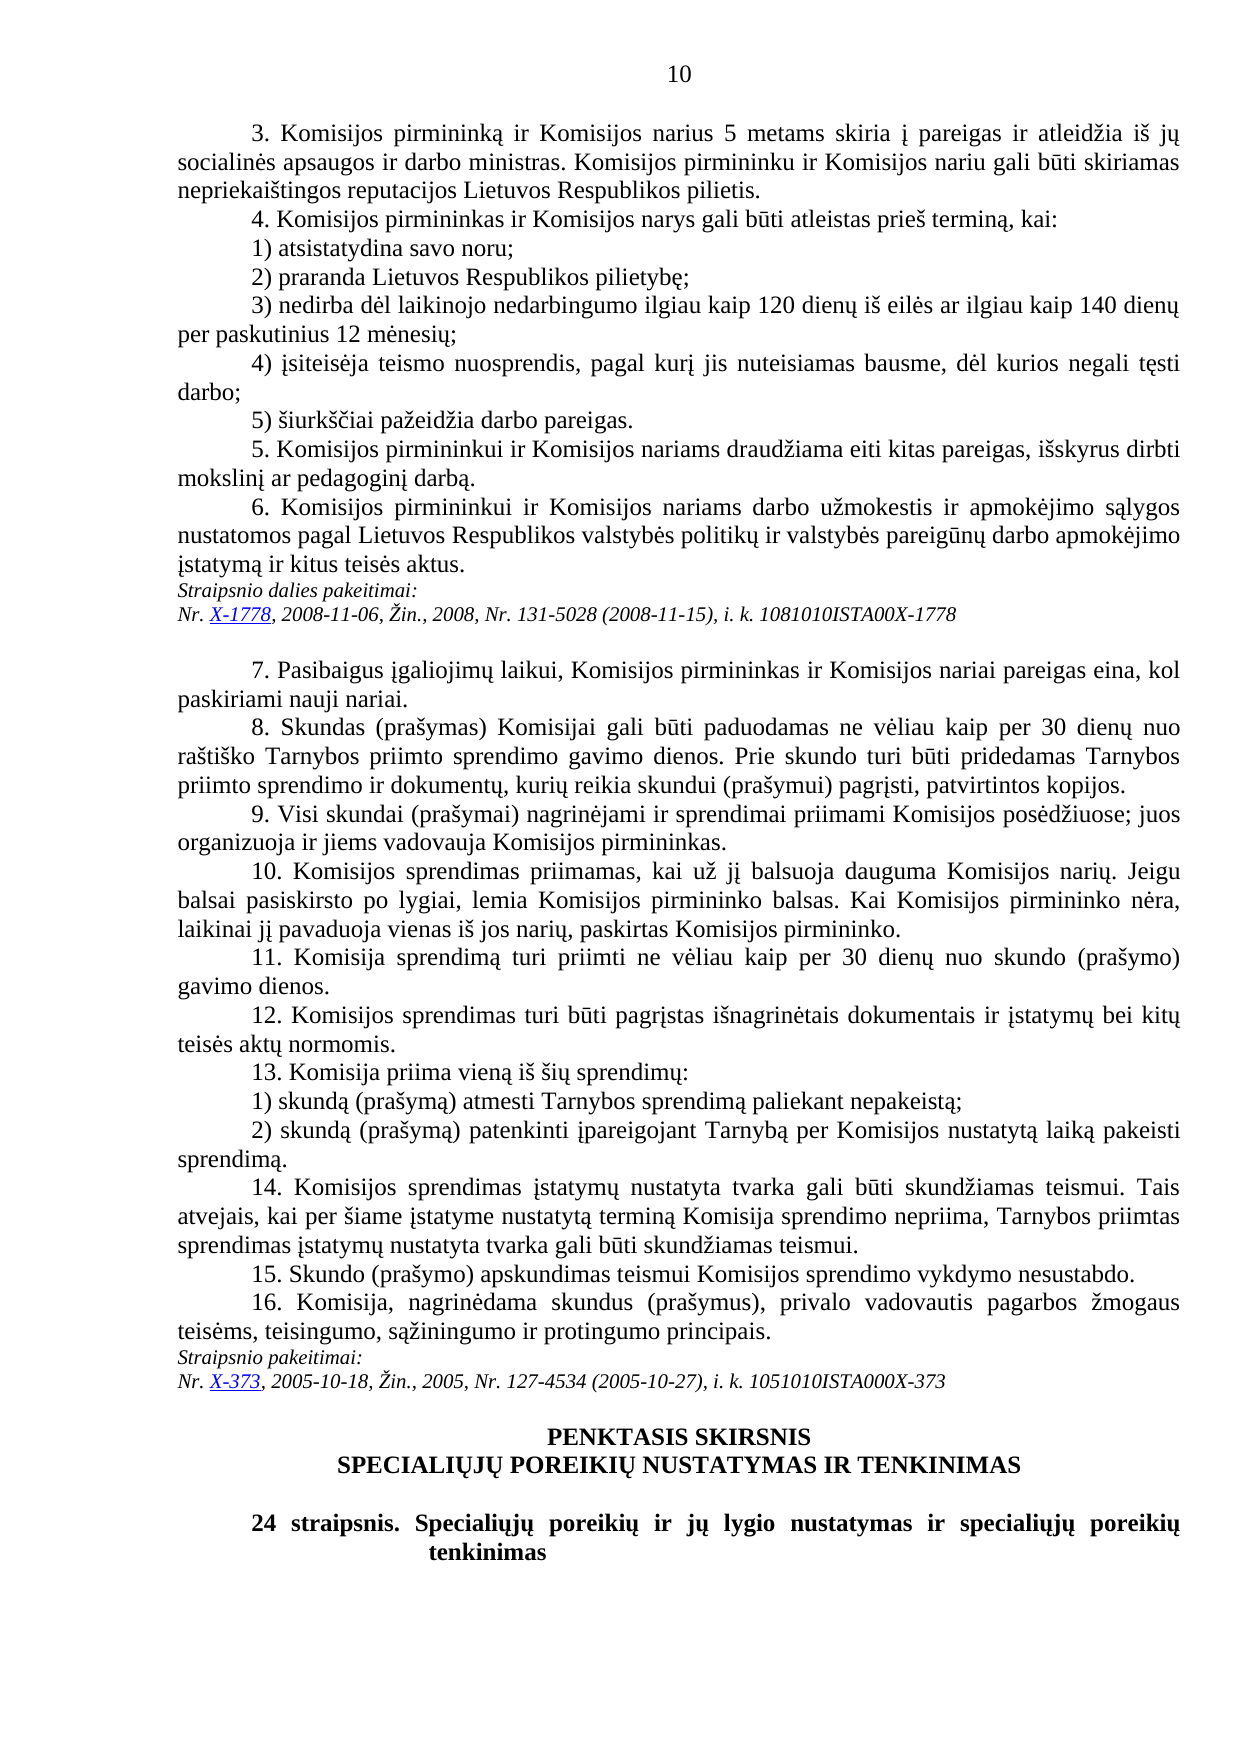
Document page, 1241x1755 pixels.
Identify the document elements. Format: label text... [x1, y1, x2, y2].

text 14. Komisijos sprendimas įstatymų nustatyta tvarka gali būti skundžiamas teismui. Tais atvejais, kai per šiame įstatyme nustatytą terminą Komisija sprendimo nepriima, Tarnybos priimtas sprendimas įstatymų nustatyta tvarka gali būti skundžiamas teismui. [177, 1172, 1181, 1259]
text 16. Komisija, nagrinėdama skundus (prašymus), privalo vadovautis pagarbos žmogaus teisėms, teisingumo, sąžiningumo ir protingumo principais. [177, 1287, 1181, 1345]
text 4. Komisijos pirmininkas ir Komisijos narys gali būti atleistas prieš terminą, kai: [177, 204, 1181, 233]
text 12. Komisijos sprendimas turi būti pagrįstas išnagrinėtais dokumentais ir įstatymų bei kitų teisės aktų normomis. [177, 1000, 1181, 1057]
text Straipsnio pakeitimai: [177, 1345, 1181, 1369]
text 10. Komisijos sprendimas priimamas, kai už jį balsuoja dauguma Komisijos narių. Jeigu balsai pasiskirsto po lygiai, lemia Komisijos pirmininko balsas. Kai Komisijos pirmininko nėra, laikinai jį pavaduoja vienas iš jos narių, paskirtas Komisijos pirmininko. [177, 856, 1181, 942]
text 2) praranda Lietuvos Respublikos pilietybę; [177, 262, 1181, 291]
text Nr. X-373, 2005-10-18, Žin., 2005, Nr. 127-4534 (2005-10-27), i. k. 1051010ISTA000X-373 [177, 1369, 1181, 1393]
text 1) atsistatydina savo noru; [177, 233, 1181, 262]
text 1) skundą (prašymą) atmesti Tarnybos sprendimą paliekant nepakeistą; [177, 1086, 1181, 1115]
text 15. Skundo (prašymo) apskundimas teismui Komisijos sprendimo vykdymo nesustabdo. [177, 1259, 1181, 1287]
text SPECIALIŲJŲ POREIKIŲ NUSTATYMAS IR TENKINIMAS [177, 1451, 1181, 1479]
text 13. Komisija priima vieną iš šių sprendimų: [177, 1057, 1181, 1086]
text 11. Komisija sprendimą turi priimti ne vėliau kaip per 30 dienų nuo skundo (prašymo) gavimo dienos. [177, 942, 1181, 1000]
text 3. Komisijos pirmininką ir Komisijos narius 5 metams skiria į pareigas ir atleidžia iš jų socialinės apsaugos ir darbo ministras. Komisijos pirmininku ir Komisijos nariu gali būti skiriamas nepriekaištingos reputacijos Lietuvos Respublikos pilietis. [177, 118, 1181, 204]
text 9. Visi skundai (prašymai) nagrinėjami ir sprendimai priimami Komisijos posėdžiuose; juos organizuoja ir jiems vadovauja Komisijos pirmininkas. [177, 799, 1181, 856]
text 8. Skundas (prašymas) Komisijai gali būti paduodamas ne vėliau kaip per 30 dienų nuo raštiško Tarnybos priimto sprendimo gavimo dienos. Prie skundo turi būti pridedamas Tarnybos priimto sprendimo ir dokumentų, kurių reikia skundui (prašymui) pagrįsti, patvirtintos kopijos. [177, 712, 1181, 799]
text 2) skundą (prašymą) patenkinti įpareigojant Tarnybą per Komisijos nustatytą laiką pakeisti sprendimą. [177, 1115, 1181, 1172]
text 4) įsiteisėja teismo nuosprendis, pagal kurį jis nuteisiamas bausme, dėl kurios negali tęsti darbo; [177, 348, 1181, 406]
text Nr. X-1778, 2008-11-06, Žin., 2008, Nr. 131-5028 (2008-11-15), i. k. 1081010ISTA00X-1778 [177, 602, 1181, 626]
text Straipsnio dalies pakeitimai: [177, 578, 1181, 602]
text 6. Komisijos pirmininkui ir Komisijos nariams darbo užmokestis ir apmokėjimo sąlygos nustatomos pagal Lietuvos Respublikos valstybės politikų ir valstybės pareigūnų darbo apmokėjimo įstatymą ir kitus teisės aktus. [177, 492, 1181, 578]
text 24 straipsnis. Specialiųjų poreikių ir jų lygio nustatymas ir specialiųjų poreikių tenkinimas [251, 1508, 1181, 1566]
text 3) nedirba dėl laikinojo nedarbingumo ilgiau kaip 120 dienų iš eilės ar ilgiau kaip 140 dienų per paskutinius 12 mėnesių; [177, 291, 1181, 348]
text 5) šiurkščiai pažeidžia darbo pareigas. [177, 406, 1181, 434]
text 7. Pasibaigus įgaliojimų laikui, Komisijos pirmininkas ir Komisijos nariai pareigas eina, kol paskiriami nauji nariai. [177, 655, 1181, 712]
text PENKTASIS SKIRSNIS [177, 1422, 1181, 1451]
text 5. Komisijos pirmininkui ir Komisijos nariams draudžiama eiti kitas pareigas, išskyrus dirbti mokslinį ar pedagoginį darbą. [177, 434, 1181, 492]
